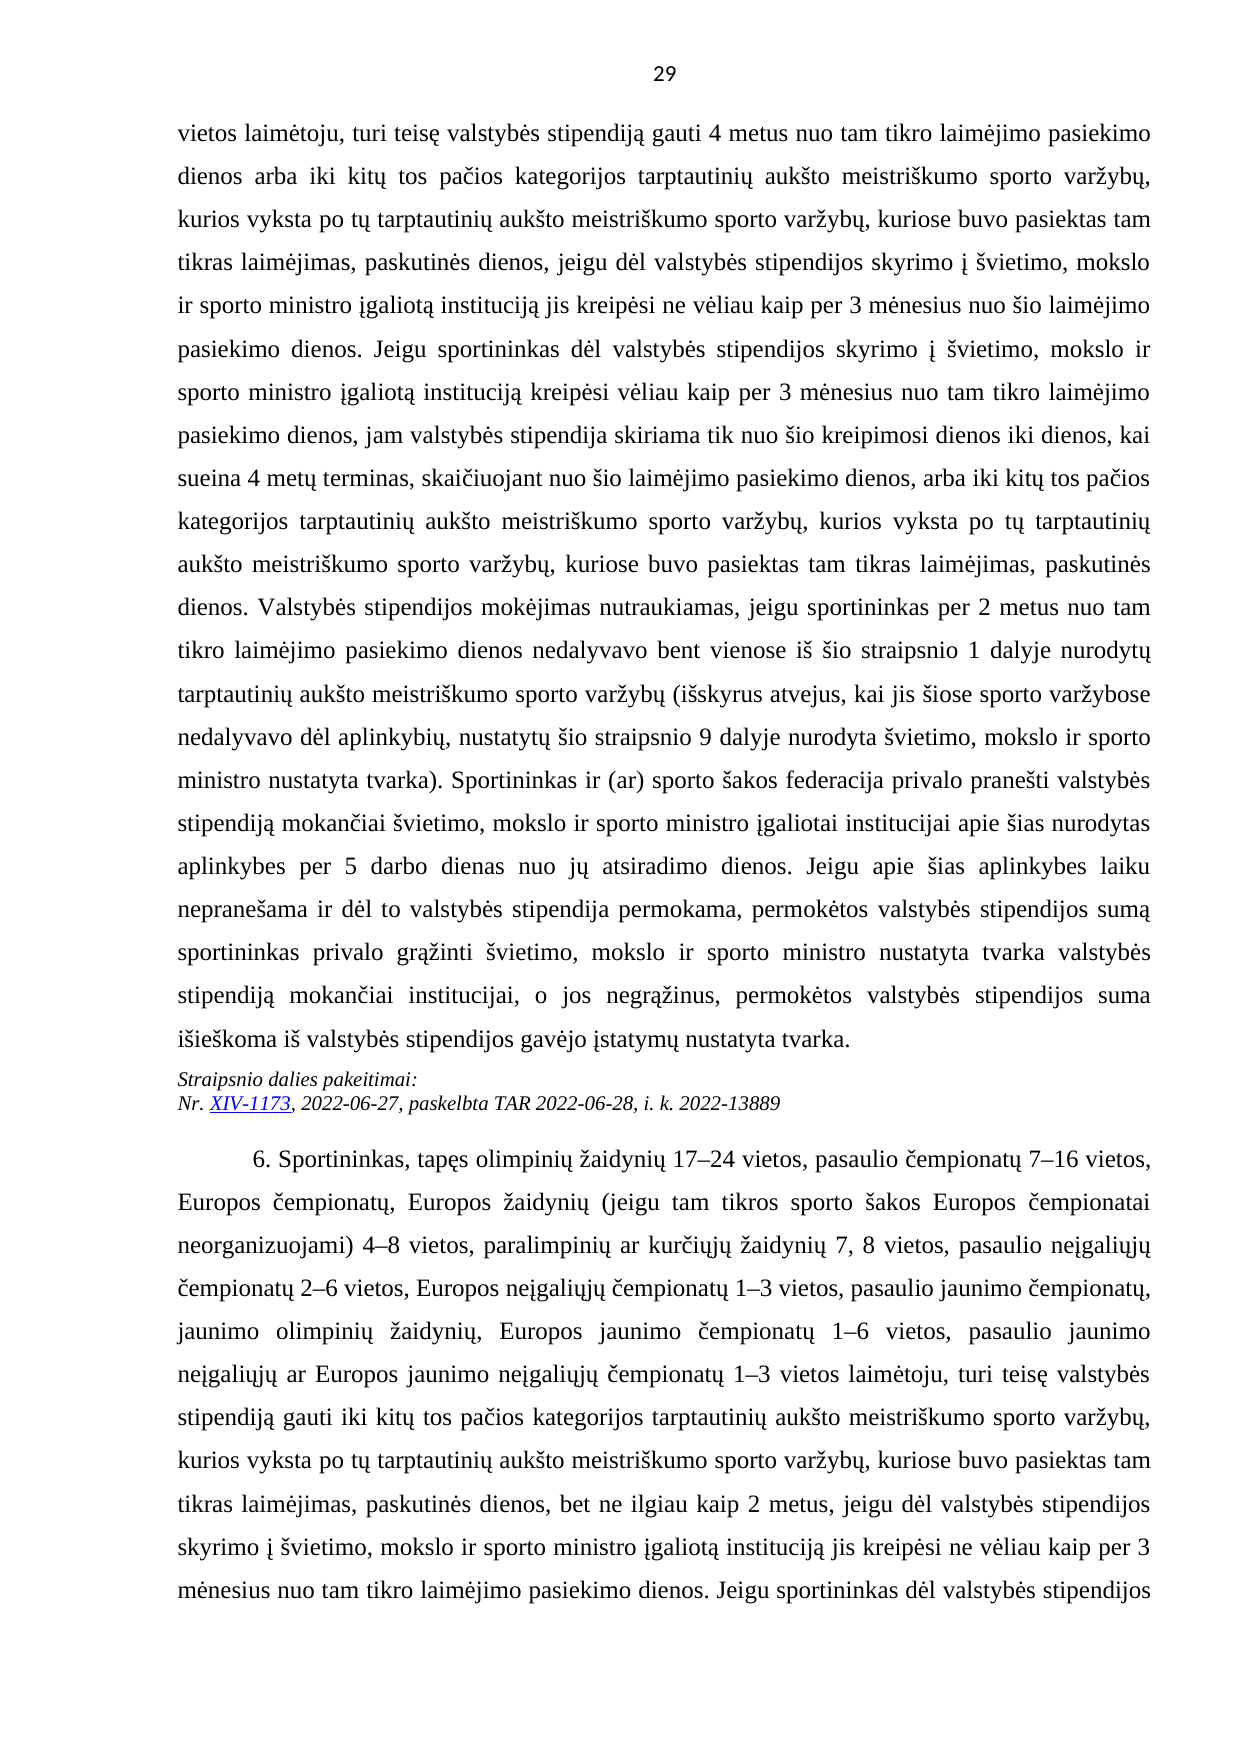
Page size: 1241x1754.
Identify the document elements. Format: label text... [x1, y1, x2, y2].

text Nr. XIV-1173, 2022-06-27, paskelbta TAR 2022-06-28, i. k. 2022-13889 [177, 1091, 1152, 1115]
text vietos laimėtoju, turi teisę valstybės stipendiją gauti 4 metus nuo tam tikro laimėjimo pasiekimo dienos arba iki kitų tos pačios kategorijos tarptautinių aukšto meistriškumo sporto varžybų, kurios vyksta po tų tarptautinių aukšto meistriškumo sporto varžybų, kuriose buvo pasiektas tam tikras laimėjimas, paskutinės dienos, jeigu dėl valstybės stipendijos skyrimo į švietimo, mokslo ir sporto ministro įgaliotą instituciją jis kreipėsi ne vėliau kaip per 3 mėnesius nuo šio laimėjimo pasiekimo dienos. Jeigu sportininkas dėl valstybės stipendijos skyrimo į švietimo, mokslo ir sporto ministro įgaliotą instituciją kreipėsi vėliau kaip per 3 mėnesius nuo tam tikro laimėjimo pasiekimo dienos, jam valstybės stipendija skiriama tik nuo šio kreipimosi dienos iki dienos, kai sueina 4 metų terminas, skaičiuojant nuo šio laimėjimo pasiekimo dienos, arba iki kitų tos pačios kategorijos tarptautinių aukšto meistriškumo sporto varžybų, kurios vyksta po tų tarptautinių aukšto meistriškumo sporto varžybų, kuriose buvo pasiektas tam tikras laimėjimas, paskutinės dienos. Valstybės stipendijos mokėjimas nutraukiamas, jeigu sportininkas per 2 metus nuo tam tikro laimėjimo pasiekimo dienos nedalyvavo bent vienose iš šio straipsnio 1 dalyje nurodytų tarptautinių aukšto meistriškumo sporto varžybų (išskyrus atvejus, kai jis šiose sporto varžybose nedalyvavo dėl aplinkybių, nustatytų šio straipsnio 9 dalyje nurodyta švietimo, mokslo ir sporto ministro nustatyta tvarka). Sportininkas ir (ar) sporto šakos federacija privalo pranešti valstybės stipendiją mokančiai švietimo, mokslo ir sporto ministro įgaliotai institucijai apie šias nurodytas aplinkybes per 5 darbo dienas nuo jų atsiradimo dienos. Jeigu apie šias aplinkybes laiku nepranešama ir dėl to valstybės stipendija permokama, permokėtos valstybės stipendijos sumą sportininkas privalo grąžinti švietimo, mokslo ir sporto ministro nustatyta tvarka valstybės stipendiją mokančiai institucijai, o jos negrąžinus, permokėtos valstybės stipendijos suma išieškoma iš valstybės stipendijos gavėjo įstatymų nustatyta tvarka. [177, 118, 1152, 1052]
text Straipsnio dalies pakeitimai: [177, 1067, 1152, 1091]
text 6. Sportininkas, tapęs olimpinių žaidynių 17–24 vietos, pasaulio čempionatų 7–16 vietos, Europos čempionatų, Europos žaidynių (jeigu tam tikros sporto šakos Europos čempionatai neorganizuojami) 4–8 vietos, paralimpinių ar kurčiųjų žaidynių 7, 8 vietos, pasaulio neįgaliųjų čempionatų 2–6 vietos, Europos neįgaliųjų čempionatų 1–3 vietos, pasaulio jaunimo čempionatų, jaunimo olimpinių žaidynių, Europos jaunimo čempionatų 1–6 vietos, pasaulio jaunimo neįgaliųjų ar Europos jaunimo neįgaliųjų čempionatų 1–3 vietos laimėtoju, turi teisę valstybės stipendiją gauti iki kitų tos pačios kategorijos tarptautinių aukšto meistriškumo sporto varžybų, kurios vyksta po tų tarptautinių aukšto meistriškumo sporto varžybų, kuriose buvo pasiektas tam tikras laimėjimas, paskutinės dienos, bet ne ilgiau kaip 2 metus, jeigu dėl valstybės stipendijos skyrimo į švietimo, mokslo ir sporto ministro įgaliotą instituciją jis kreipėsi ne vėliau kaip per 3 mėnesius nuo tam tikro laimėjimo pasiekimo dienos. Jeigu sportininkas dėl valstybės stipendijos [177, 1144, 1152, 1604]
